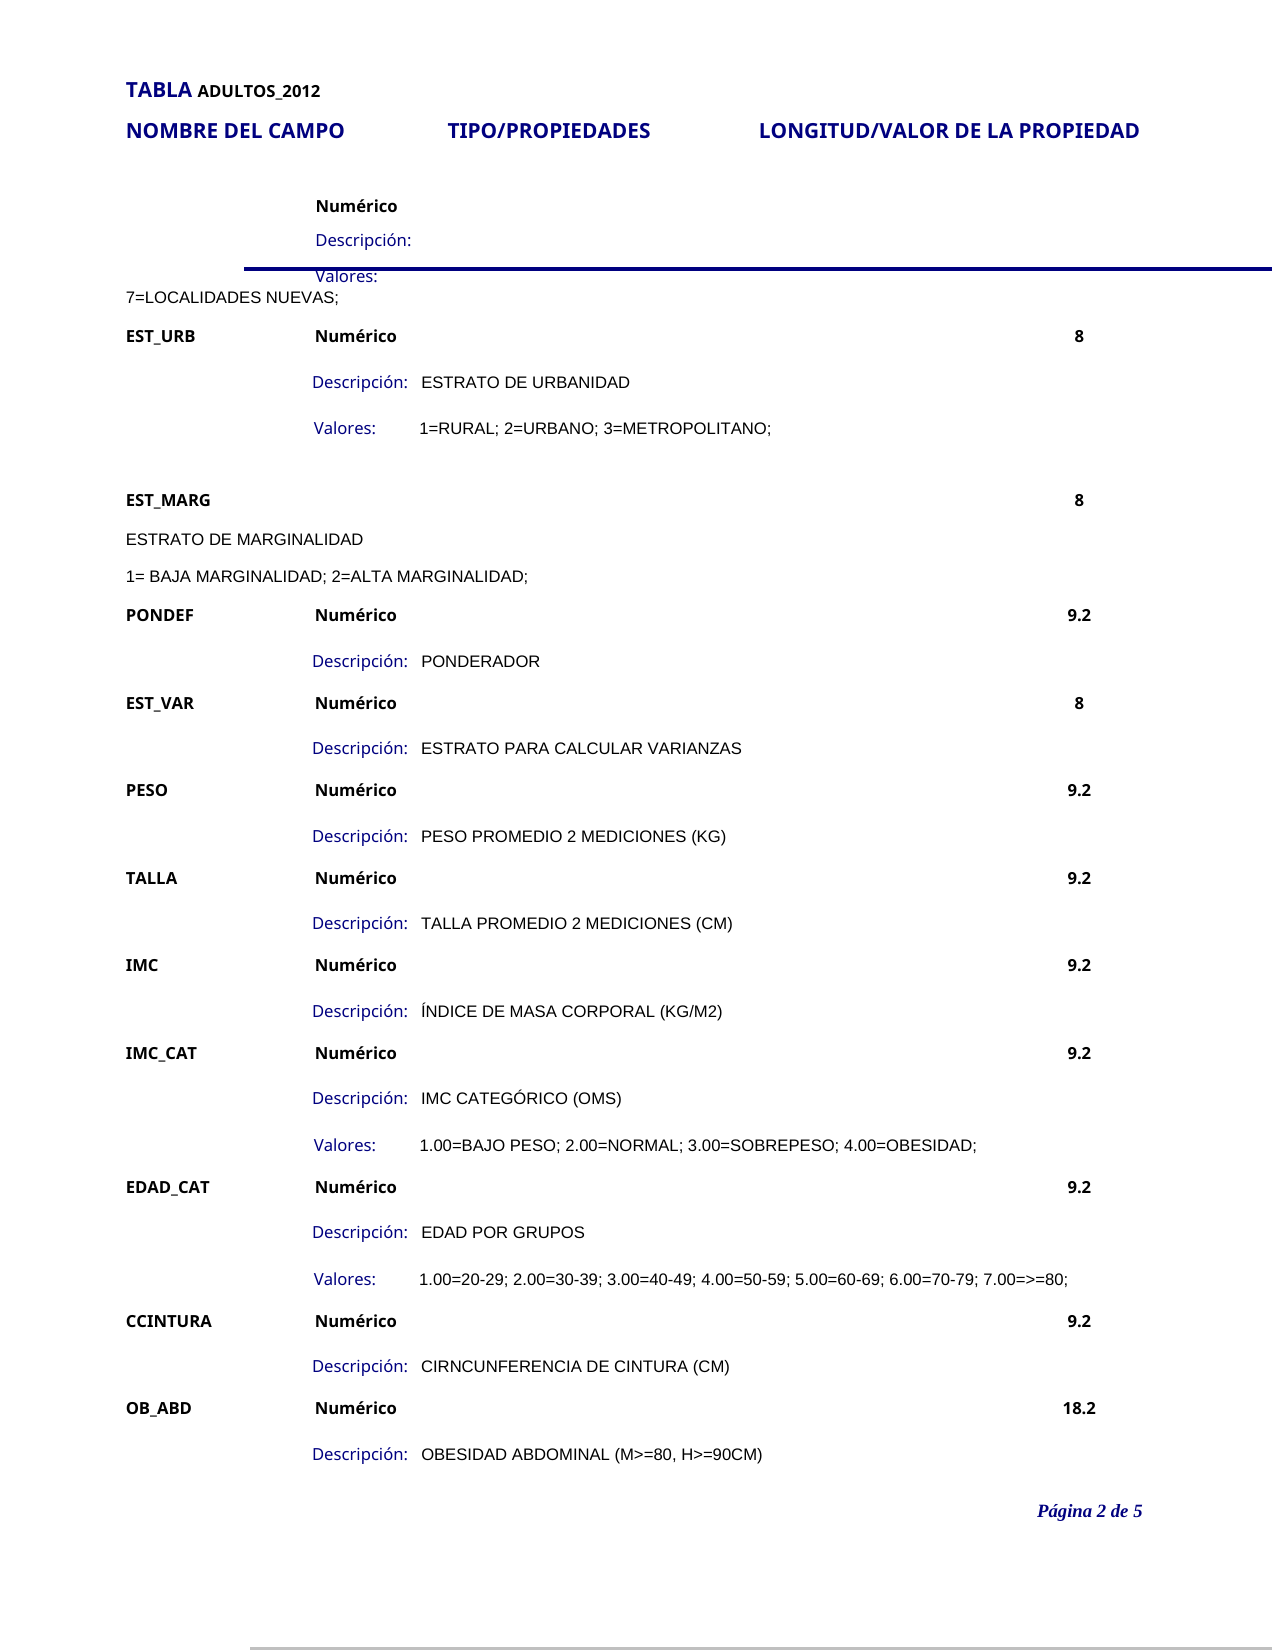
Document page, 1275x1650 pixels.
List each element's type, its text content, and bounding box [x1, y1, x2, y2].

text Descripción: TALLA PROMEDIO 2 MEDICIONES (CM) [126, 907, 1140, 935]
text Descripción: ESTRATO DE URBANIDAD [126, 366, 1140, 394]
text EDAD_CAT Numérico 9.2 [126, 1175, 1140, 1198]
text PONDEF Numérico 9.2 [126, 604, 1140, 627]
text Descripción: CIRNCUNFERENCIA DE CINTURA (CM) [126, 1350, 1140, 1378]
text 7=LOCALIDADES NUEVAS; [126, 288, 1140, 307]
text TALLA Numérico 9.2 [126, 866, 1140, 889]
text Descripción: ESTRATO PARA CALCULAR VARIANZAS [126, 732, 1140, 760]
text Valores: 1=RURAL; 2=URBANO; 3=METROPOLITANO; [126, 412, 1140, 440]
text IMC Numérico 9.2 [126, 954, 1140, 977]
text IMC_CAT Numérico 9.2 [126, 1041, 1140, 1064]
text 1= BAJA MARGINALIDAD; 2=ALTA MARGINALIDAD; [126, 567, 1140, 586]
text PESO Numérico 9.2 [126, 779, 1140, 802]
text Descripción: IMC CATEGÓRICO (OMS) [126, 1082, 1140, 1110]
text OB_ABD Numérico 18.2 [126, 1397, 1140, 1420]
text EST_MARG 8 [126, 489, 1140, 511]
text EST_VAR Numérico 8 [126, 691, 1140, 714]
text EST_URB Numérico 8 [126, 325, 1140, 347]
text Descripción: EDAD POR GRUPOS [126, 1216, 1140, 1244]
text Valores: 1.00=20-29; 2.00=30-39; 3.00=40-49; 4.00=50-59; 5.00=60-69; 6.00=70-79; 7.00=>=80; [126, 1263, 1140, 1291]
text CCINTURA Numérico 9.2 [126, 1309, 1140, 1332]
text Descripción: PONDERADOR [126, 645, 1140, 673]
text ESTRATO DE MARGINALIDAD [126, 530, 1140, 549]
text Descripción: ÍNDICE DE MASA CORPORAL (KG/M2) [126, 995, 1140, 1023]
text Valores: 1.00=BAJO PESO; 2.00=NORMAL; 3.00=SOBREPESO; 4.00=OBESIDAD; [126, 1129, 1140, 1157]
text Descripción: PESO PROMEDIO 2 MEDICIONES (KG) [126, 820, 1140, 848]
text Descripción: OBESIDAD ABDOMINAL (M>=80, H>=90CM) [126, 1438, 1140, 1466]
